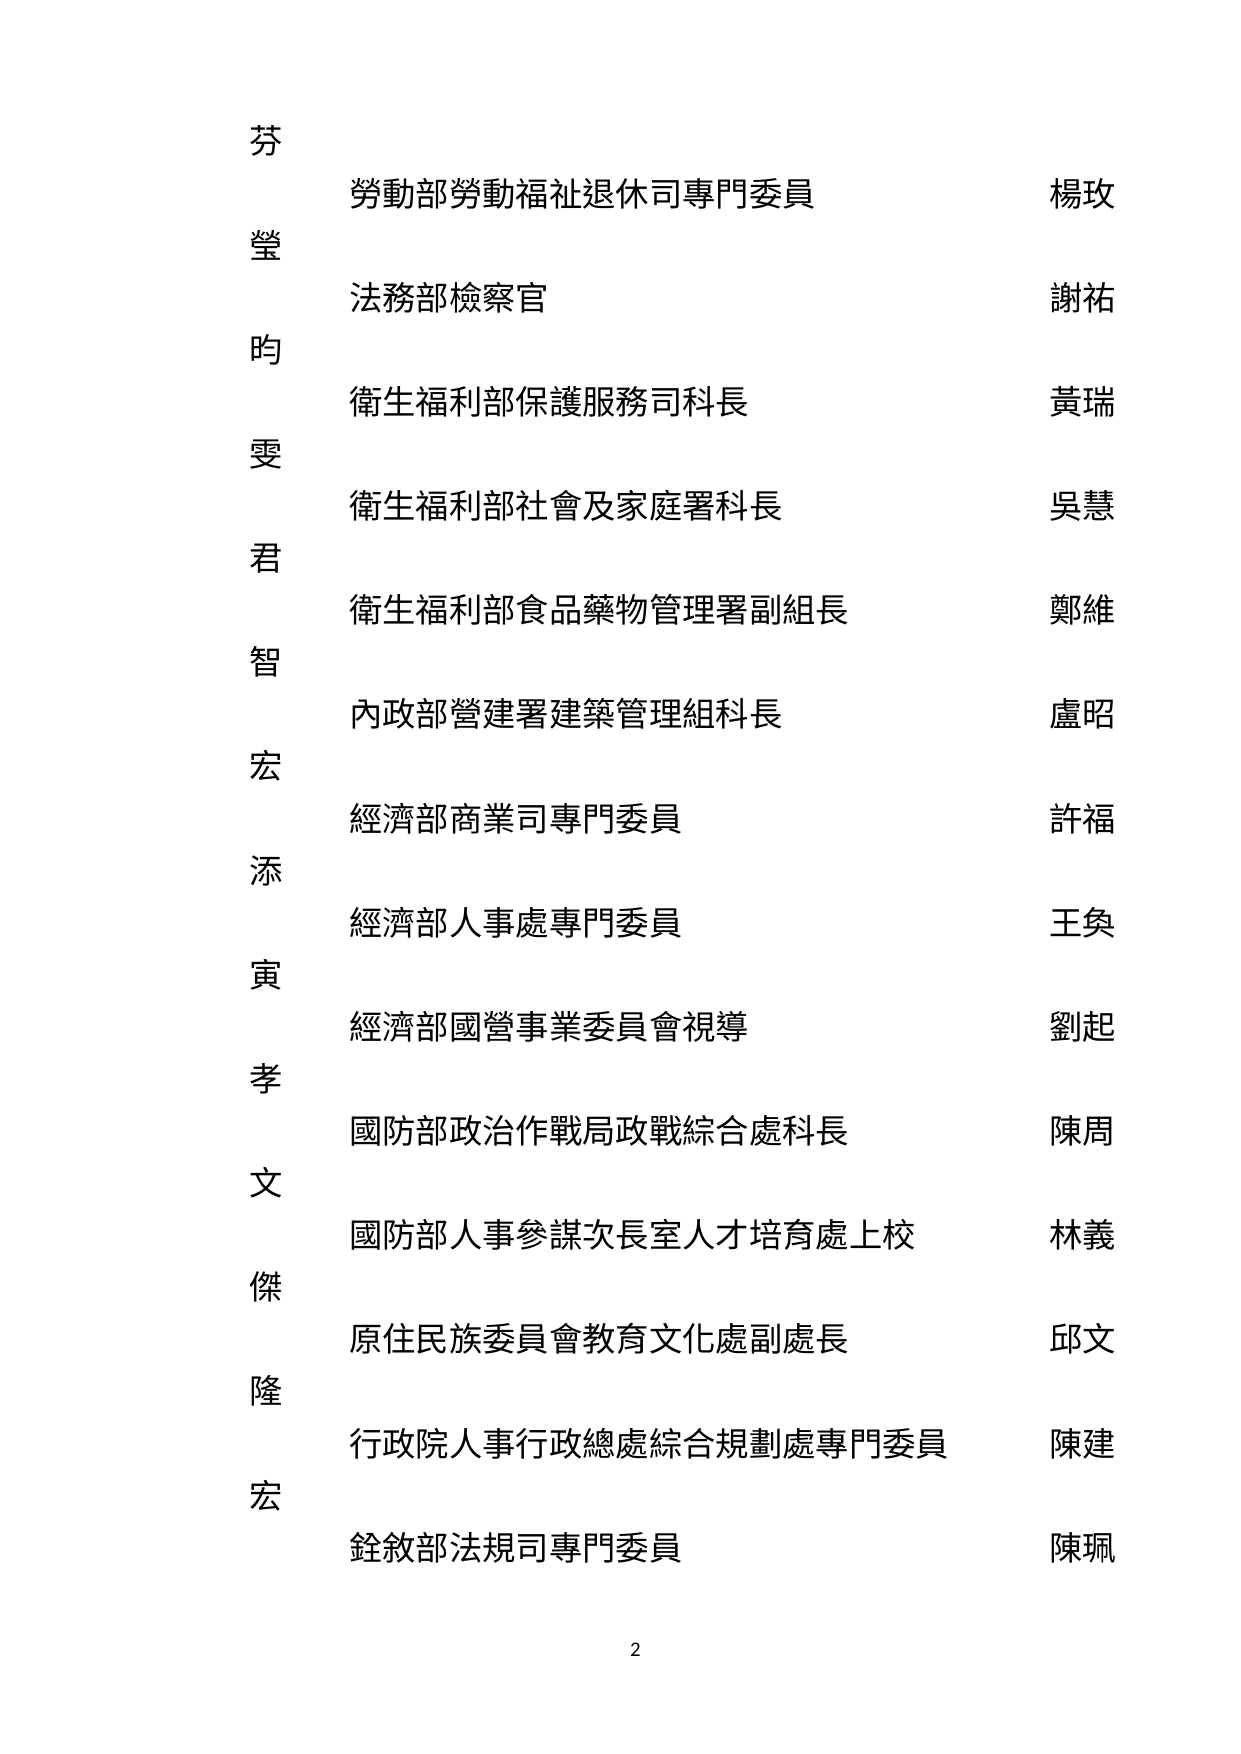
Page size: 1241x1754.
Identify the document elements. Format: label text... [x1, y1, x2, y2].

text 法務部檢察官 謝祐昀 [149, 268, 1122, 373]
text 勞動部勞動福祉退休司專門委員 楊玫瑩 [149, 164, 1122, 268]
text 衛生福利部保護服務司科長 黃瑞雯 [149, 373, 1122, 477]
text 芬 [149, 112, 1122, 164]
text 銓敘部法規司專門委員 陳珮 [149, 1518, 1122, 1571]
text 經濟部人事處專門委員 王奐寅 [149, 893, 1122, 998]
text 內政部營建署建築管理組科長 盧昭宏 [149, 685, 1122, 789]
text 經濟部國營事業委員會視導 劉起孝 [149, 998, 1122, 1102]
text 國防部人事參謀次長室人才培育處上校 林義傑 [149, 1206, 1122, 1310]
text 衛生福利部社會及家庭署科長 吳慧君 [149, 477, 1122, 581]
text 行政院人事行政總處綜合規劃處專門委員 陳建宏 [149, 1414, 1122, 1518]
text 國防部政治作戰局政戰綜合處科長 陳周文 [149, 1102, 1122, 1206]
text 經濟部商業司專門委員 許福添 [149, 789, 1122, 893]
text 衛生福利部食品藥物管理署副組長 鄭維智 [149, 581, 1122, 685]
text 原住民族委員會教育文化處副處長 邱文隆 [149, 1310, 1122, 1414]
